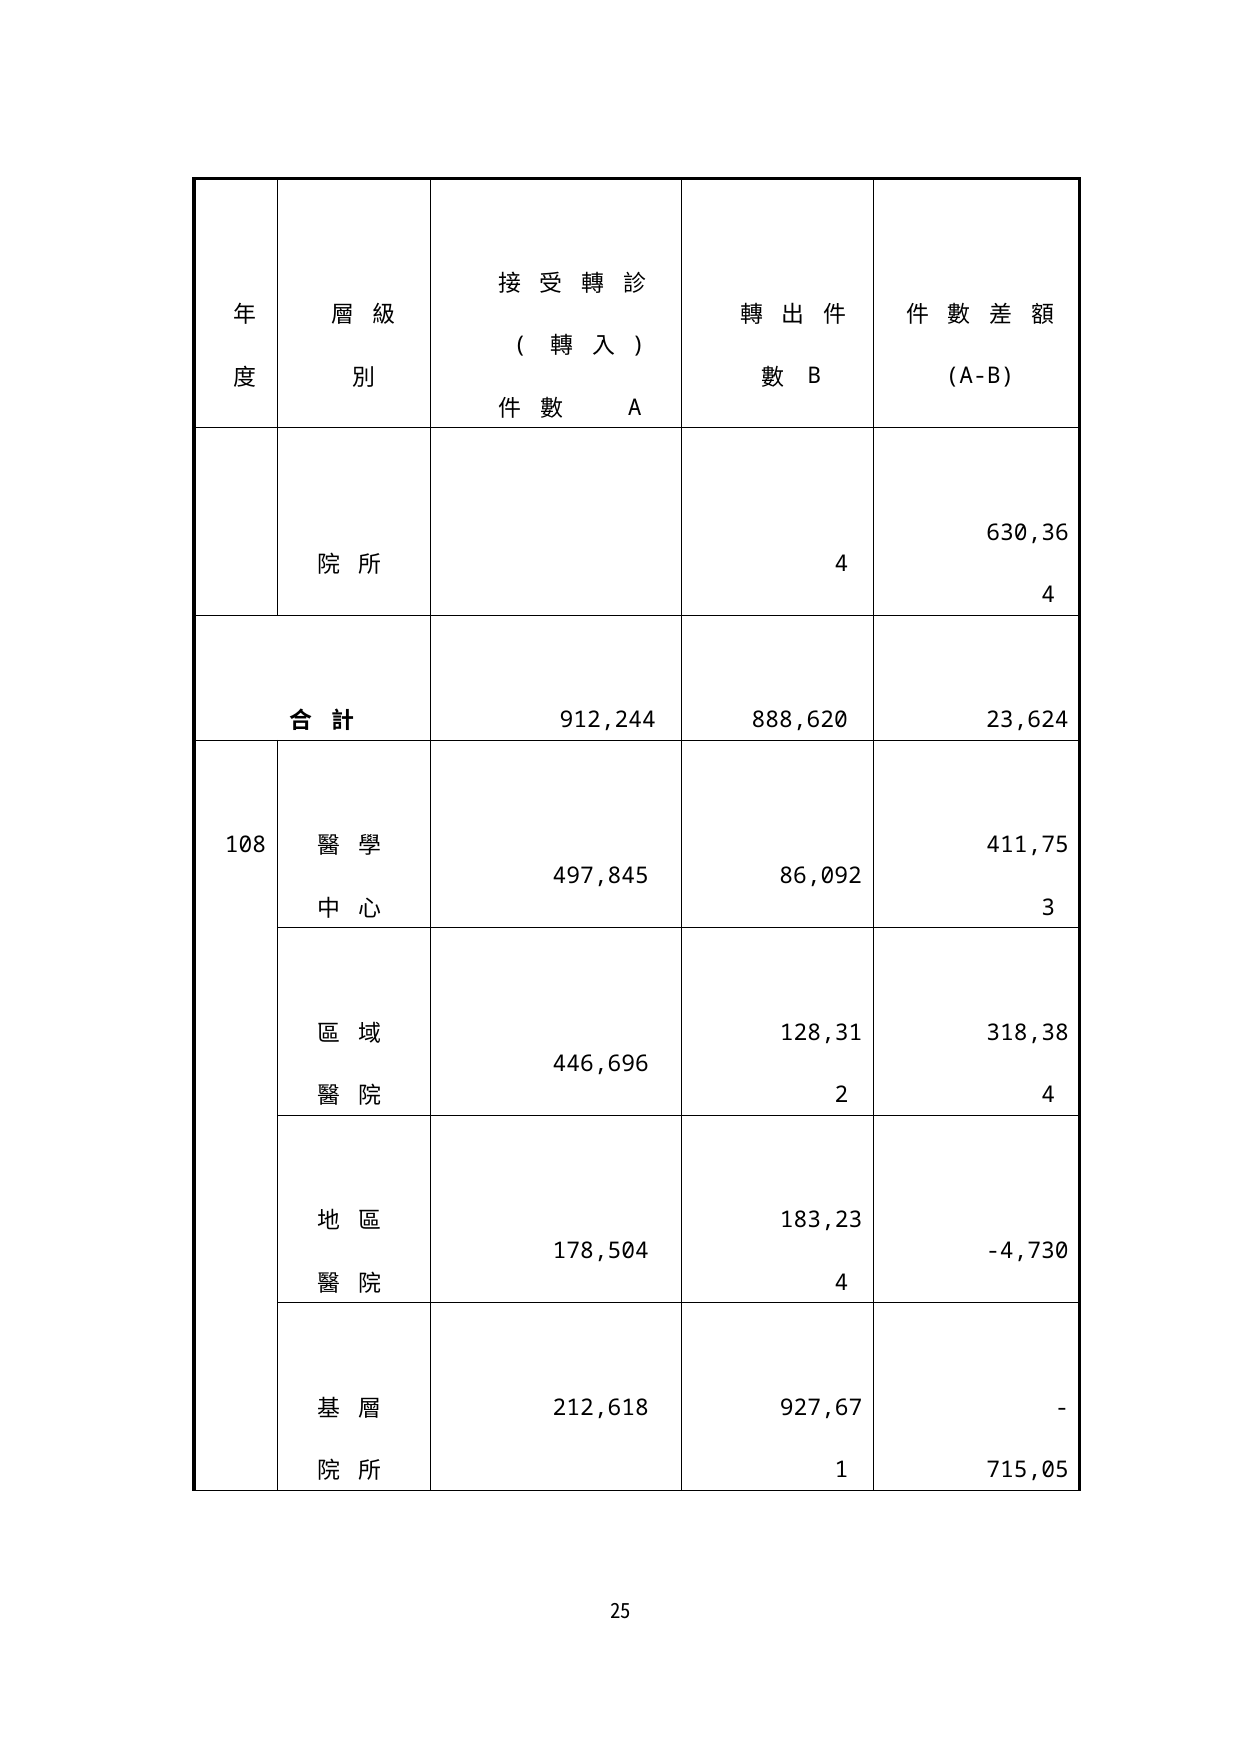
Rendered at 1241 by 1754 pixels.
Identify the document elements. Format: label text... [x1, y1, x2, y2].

table_cell 318,384 [874, 928, 1078, 1115]
table_cell 183,234 [682, 1116, 873, 1302]
table_header 轉出件數B [682, 180, 873, 427]
table_cell 23,624 [874, 616, 1078, 740]
table_header 層級別 [278, 180, 430, 427]
table_cell 108 [196, 741, 277, 1490]
table_cell 128,312 [682, 928, 873, 1115]
table_header 件數差額 (A-B) [874, 180, 1078, 427]
table_cell -715,05 [874, 1303, 1078, 1490]
table_cell 4 [682, 428, 873, 615]
table_cell 212,618 [431, 1303, 681, 1490]
table_cell 912,244 [431, 616, 681, 740]
table_cell -630,364 [874, 428, 1078, 615]
table_cell 411,753 [874, 741, 1078, 927]
table_cell 86,092 [682, 741, 873, 927]
table_cell 區域醫院 [278, 928, 430, 1115]
table_cell 地區醫院 [278, 1116, 430, 1302]
table_cell 888,620 [682, 616, 873, 740]
table_header 年度 [196, 180, 277, 427]
table_cell [196, 428, 277, 615]
table_cell 基層院所 [278, 1303, 430, 1490]
table_cell 合計 [196, 616, 430, 740]
table_cell 院所 [278, 428, 430, 615]
table_cell 497,845 [431, 741, 681, 927]
table_cell [431, 428, 681, 615]
table_cell 446,696 [431, 928, 681, 1115]
table_cell 醫學中心 [278, 741, 430, 927]
table_cell -4,730 [874, 1116, 1078, 1302]
table_cell 927,671 [682, 1303, 873, 1490]
table_header 接受轉診 (轉入) 件數 A [431, 180, 681, 427]
table_cell 178,504 [431, 1116, 681, 1302]
